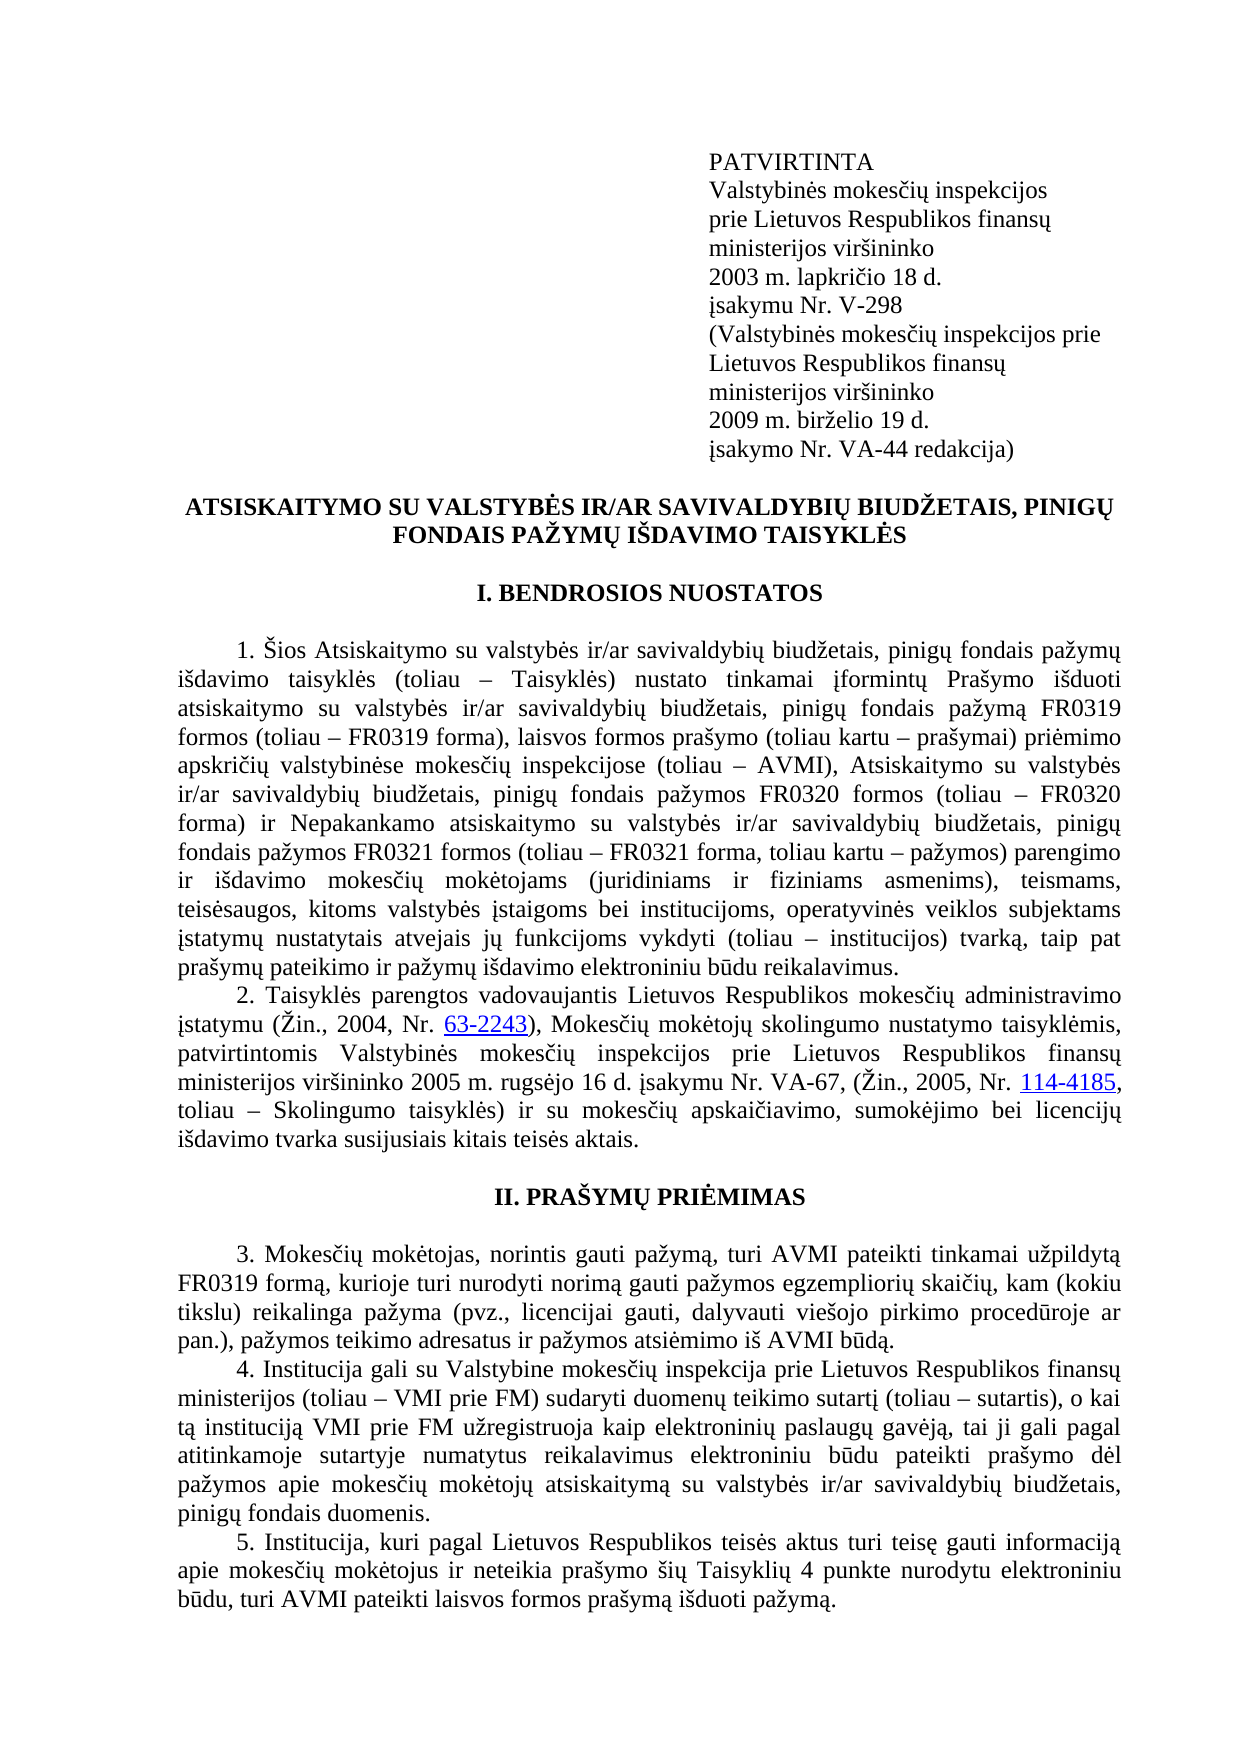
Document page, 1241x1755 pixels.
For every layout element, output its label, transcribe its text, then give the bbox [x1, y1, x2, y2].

text 2003 m. lapkričio 18 d. [177, 262, 1122, 291]
text I. BENDROSIOS NUOSTATOS [177, 578, 1122, 607]
text ATSISKAITYMO SU VALSTYBĖS IR/AR SAVIVALDYBIŲ BIUDŽETAIS, PINIGŲ FONDAIS PAŽYMŲ IŠDAVIMO TAISYKLĖS [177, 492, 1122, 549]
text 2009 m. birželio 19 d. [177, 406, 1122, 434]
text 3. Mokesčių mokėtojas, norintis gauti pažymą, turi AVMI pateikti tinkamai užpildytą FR0319 formą, kurioje turi nurodyti norimą gauti pažymos egzempliorių skaičių, kam (kokiu tikslu) reikalinga pažyma (pvz., licencijai gauti, dalyvauti viešojo pirkimo procedūroje ar pan.), pažymos teikimo adresatus ir pažymos atsiėmimo iš AVMI būdą. [177, 1239, 1122, 1354]
text 5. Institucija, kuri pagal Lietuvos Respublikos teisės aktus turi teisę gauti informaciją apie mokesčių mokėtojus ir neteikia prašymo šių Taisyklių 4 punkte nurodytu elektroniniu būdu, turi AVMI pateikti laisvos formos prašymą išduoti pažymą. [177, 1527, 1122, 1613]
text II. PRAŠYMŲ PRIĖMIMAS [177, 1182, 1122, 1211]
text Valstybinės mokesčių inspekcijos [177, 176, 1122, 204]
text įsakymu Nr. V-298 [177, 291, 1122, 319]
text 4. Institucija gali su Valstybine mokesčių inspekcija prie Lietuvos Respublikos finansų ministerijos (toliau – VMI prie FM) sudaryti duomenų teikimo sutartį (toliau – sutartis), o kai tą instituciją VMI prie FM užregistruoja kaip elektroninių paslaugų gavėją, tai ji gali pagal atitinkamoje sutartyje numatytus reikalavimus elektroniniu būdu pateikti prašymo dėl pažymos apie mokesčių mokėtojų atsiskaitymą su valstybės ir/ar savivaldybių biudžetais, pinigų fondais duomenis. [177, 1354, 1122, 1527]
text 2. Taisyklės parengtos vadovaujantis Lietuvos Respublikos mokesčių administravimo įstatymu (Žin., 2004, Nr. 63-2243), Mokesčių mokėtojų skolingumo nustatymo taisyklėmis, patvirtintomis Valstybinės mokesčių inspekcijos prie Lietuvos Respublikos finansų ministerijos viršininko 2005 m. rugsėjo 16 d. įsakymu Nr. VA-67, (Žin., 2005, Nr. 114-4185, toliau – Skolingumo taisyklės) ir su mokesčių apskaičiavimo, sumokėjimo bei licencijų išdavimo tvarka susijusiais kitais teisės aktais. [177, 981, 1122, 1153]
text prie Lietuvos Respublikos finansų [177, 204, 1122, 233]
text ministerijos viršininko [177, 233, 1122, 262]
text PATVIRTINTA [177, 147, 1122, 176]
text ministerijos viršininko [177, 377, 1122, 406]
text (Valstybinės mokesčių inspekcijos prie [177, 319, 1122, 348]
text 1. Šios Atsiskaitymo su valstybės ir/ar savivaldybių biudžetais, pinigų fondais pažymų išdavimo taisyklės (toliau – Taisyklės) nustato tinkamai įformintų Prašymo išduoti atsiskaitymo su valstybės ir/ar savivaldybių biudžetais, pinigų fondais pažymą FR0319 formos (toliau – FR0319 forma), laisvos formos prašymo (toliau kartu – prašymai) priėmimo apskričių valstybinėse mokesčių inspekcijose (toliau – AVMI), Atsiskaitymo su valstybės ir/ar savivaldybių biudžetais, pinigų fondais pažymos FR0320 formos (toliau – FR0320 forma) ir Nepakankamo atsiskaitymo su valstybės ir/ar savivaldybių biudžetais, pinigų fondais pažymos FR0321 formos (toliau – FR0321 forma, toliau kartu – pažymos) parengimo ir išdavimo mokesčių mokėtojams (juridiniams ir fiziniams asmenims), teismams, teisėsaugos, kitoms valstybės įstaigoms bei institucijoms, operatyvinės veiklos subjektams įstatymų nustatytais atvejais jų funkcijoms vykdyti (toliau – institucijos) tvarką, taip pat prašymų pateikimo ir pažymų išdavimo elektroniniu būdu reikalavimus. [177, 636, 1122, 981]
text Lietuvos Respublikos finansų [177, 348, 1122, 377]
text įsakymo Nr. VA-44 redakcija) [177, 434, 1122, 463]
